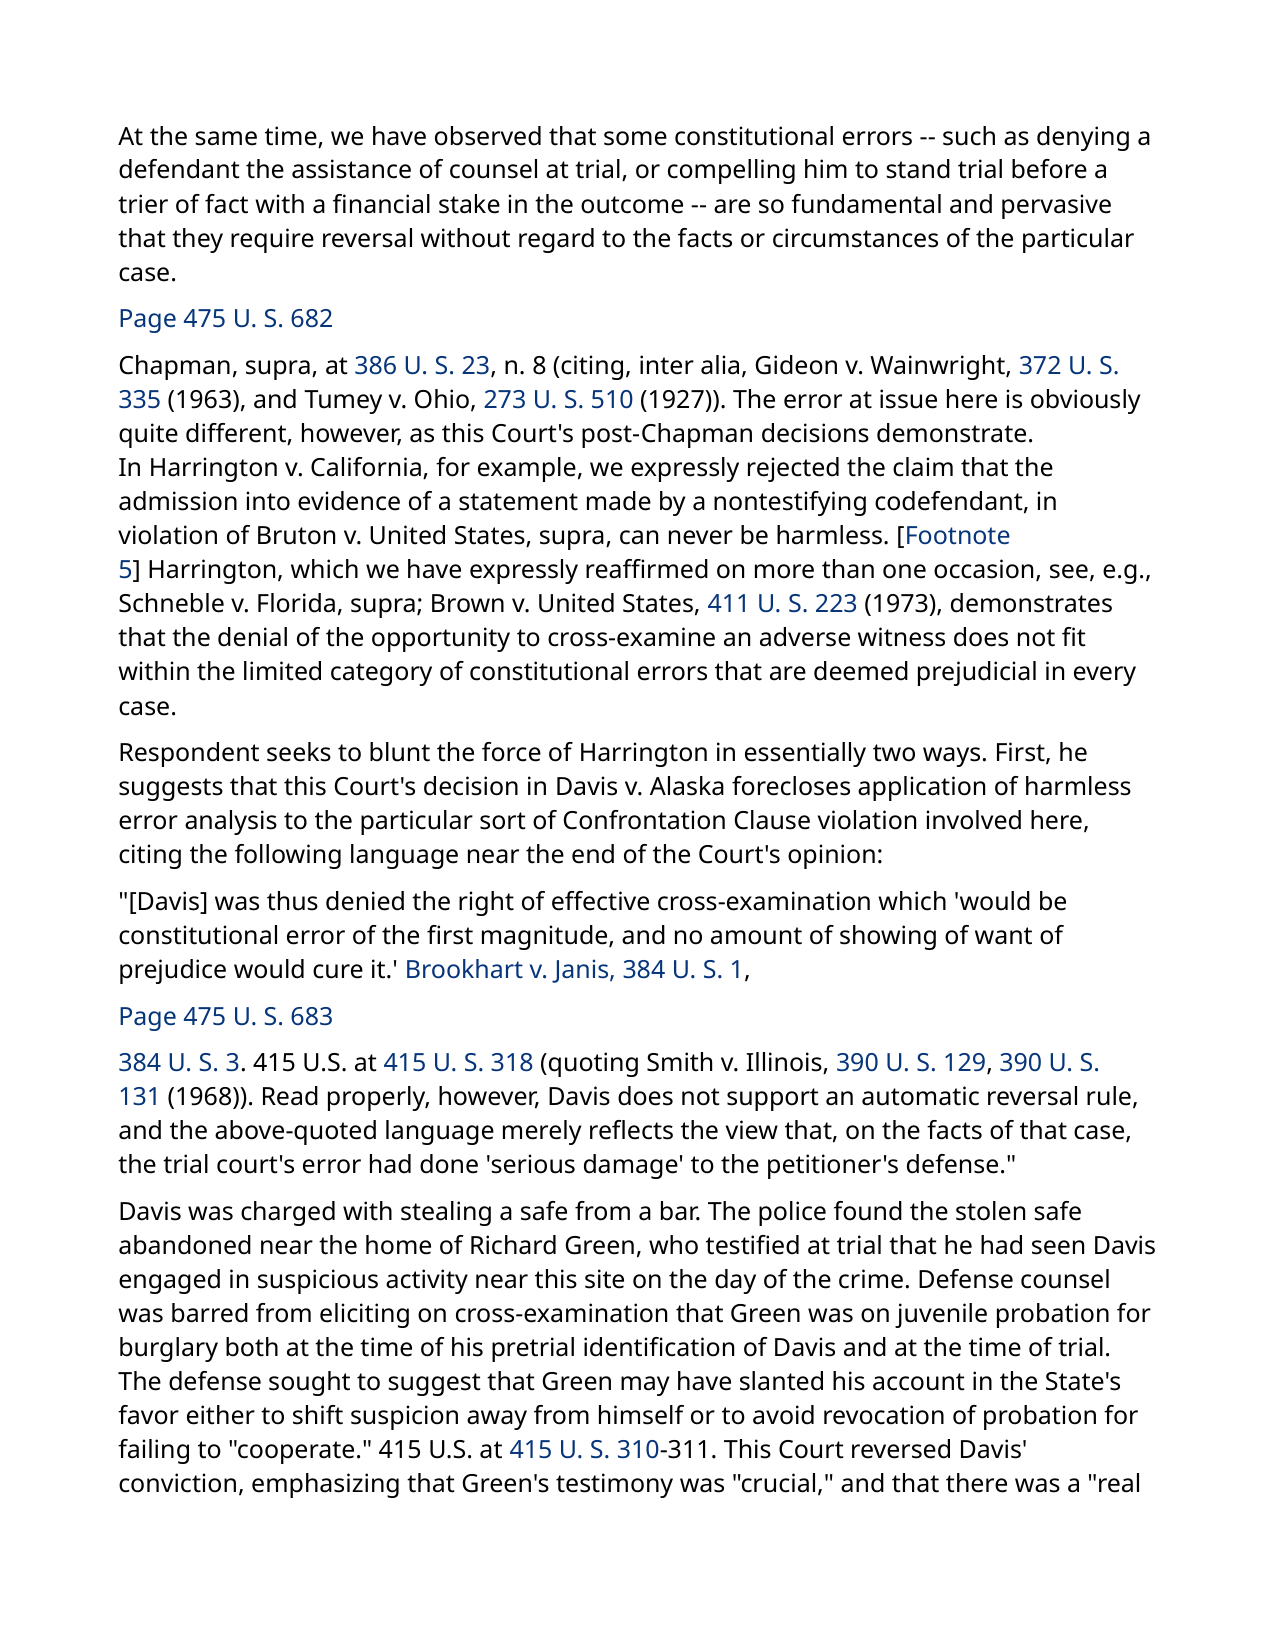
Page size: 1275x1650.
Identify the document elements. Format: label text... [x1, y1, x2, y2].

text Chapman, supra, at 386 U. S. 23, n. 8 (citing, inter alia, Gideon v. Wainwright, 372 U. S. 335 (1963), and Tumey v. Ohio, 273 U. S. 510 (1927)). The error at issue here is obviously quite different, however, as this Court's post-Chapman decisions demonstrate. In Harrington v. California, for example, we expressly rejected the claim that the admission into evidence of a statement made by a nontestifying codefendant, in violation of Bruton v. United States, supra, can never be harmless. [Footnote 5] Harrington, which we have expressly reaffirmed on more than one occasion, see, e.g., Schneble v. Florida, supra; Brown v. United States, 411 U. S. 223 (1973), demonstrates that the denial of the opportunity to cross-examine an adverse witness does not fit within the limited category of constitutional errors that are deemed prejudicial in every case. [118, 347, 1157, 722]
text Respondent seeks to blunt the force of Harrington in essentially two ways. First, he suggests that this Court's decision in Davis v. Alaska forecloses application of harmless error analysis to the particular sort of Confrontation Clause violation involved here, citing the following language near the end of the Court's opinion: [118, 735, 1157, 871]
text 384 U. S. 3. 415 U.S. at 415 U. S. 318 (quoting Smith v. Illinois, 390 U. S. 129, 390 U. S. 131 (1968)). Read properly, however, Davis does not support an automatic reversal rule, and the above-quoted language merely reflects the view that, on the facts of that case, the trial court's error had done 'serious damage' to the petitioner's defense." [118, 1045, 1157, 1181]
text Page 475 U. S. 683 [118, 998, 1157, 1032]
text Page 475 U. S. 682 [118, 301, 1157, 335]
text At the same time, we have observed that some constitutional errors -- such as denying a defendant the assistance of counsel at trial, or compelling him to stand trial before a trier of fact with a financial stake in the outcome -- are so fundamental and pervasive that they require reversal without regard to the facts or circumstances of the particular case. [118, 118, 1157, 288]
text "[Davis] was thus denied the right of effective cross-examination which 'would be constitutional error of the first magnitude, and no amount of showing of want of prejudice would cure it.' Brookhart v. Janis, 384 U. S. 1, [118, 883, 1157, 986]
text Davis was charged with stealing a safe from a bar. The police found the stolen safe abandoned near the home of Richard Green, who testified at trial that he had seen Davis engaged in suspicious activity near this site on the day of the crime. Defense counsel was barred from eliciting on cross-examination that Green was on juvenile probation for burglary both at the time of his pretrial identification of Davis and at the time of trial. The defense sought to suggest that Green may have slanted his account in the State's favor either to shift suspicion away from himself or to avoid revocation of probation for failing to "cooperate." 415 U.S. at 415 U. S. 310-311. This Court reversed Davis' conviction, emphasizing that Green's testimony was "crucial," and that there was a "real [118, 1193, 1157, 1500]
